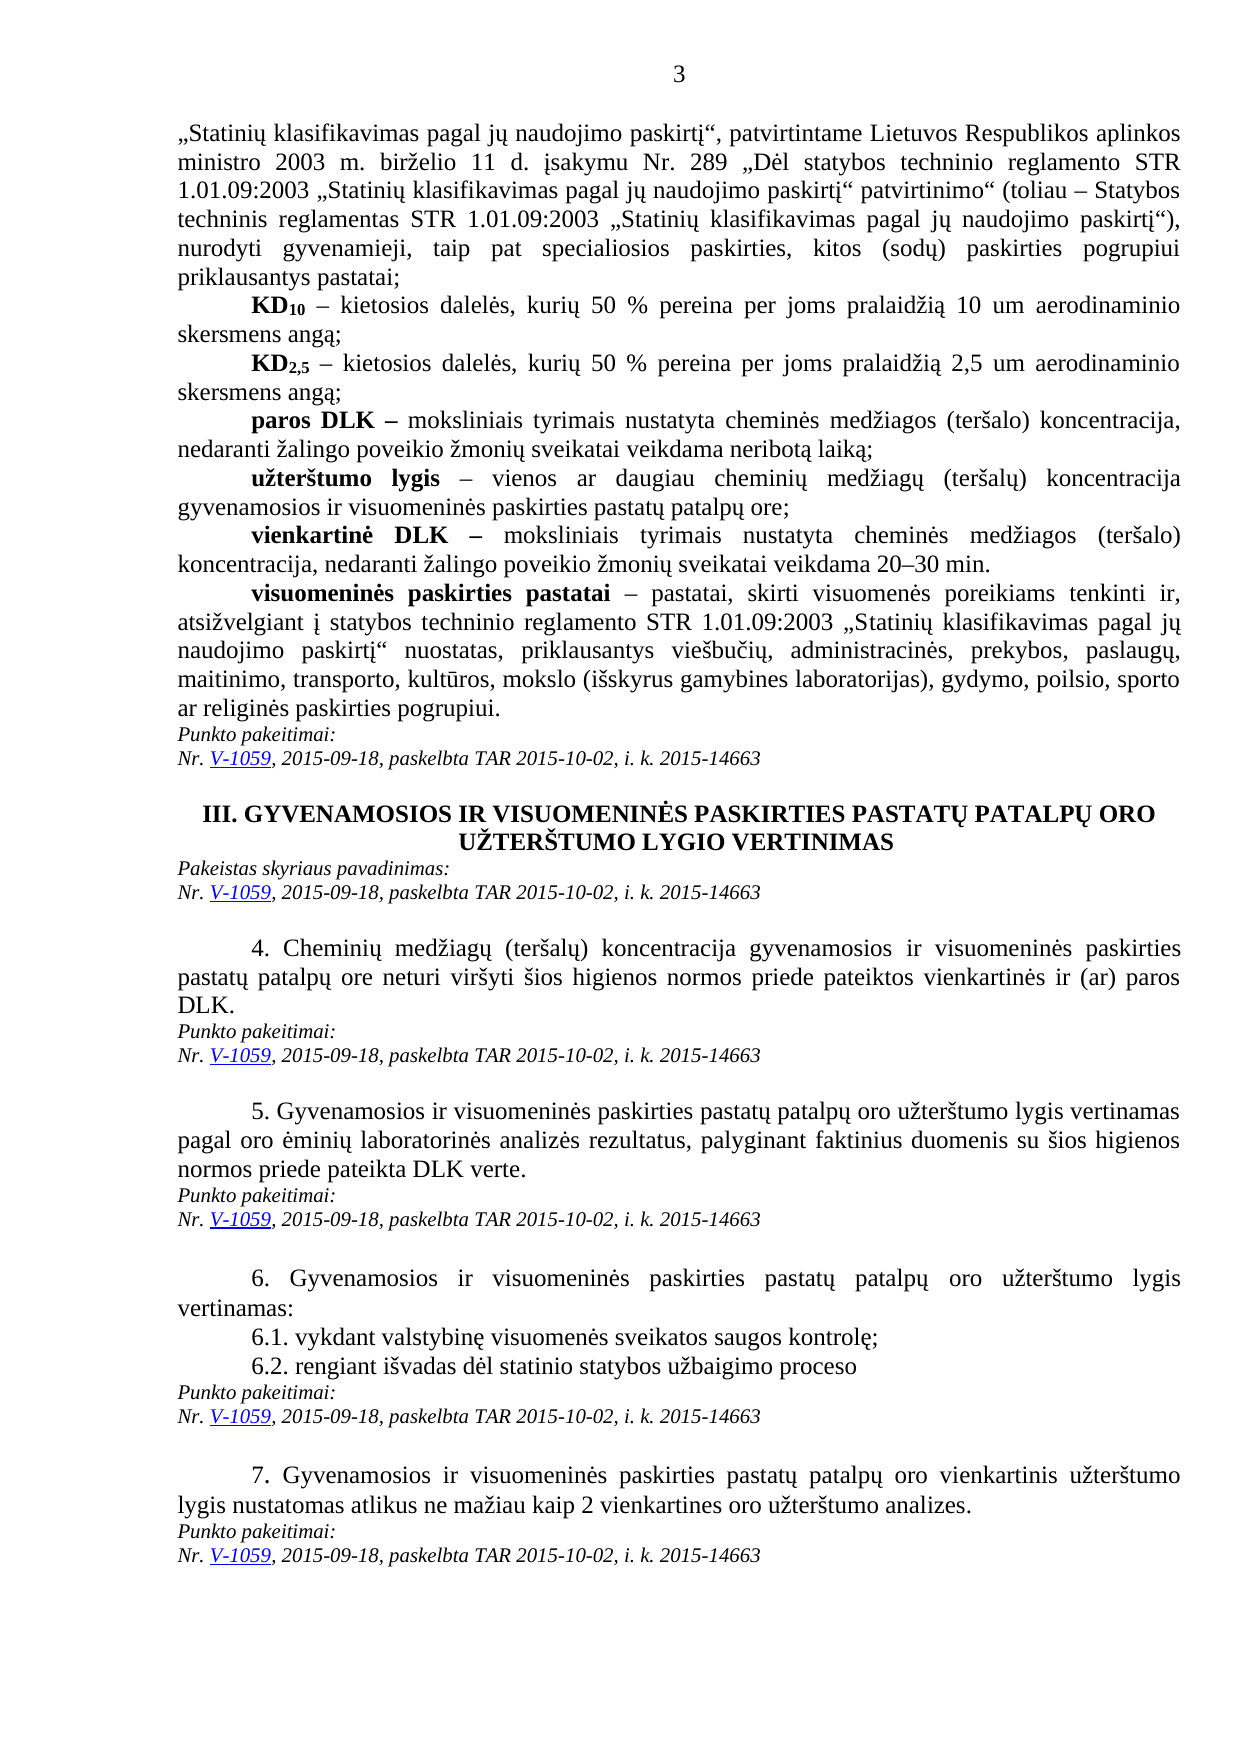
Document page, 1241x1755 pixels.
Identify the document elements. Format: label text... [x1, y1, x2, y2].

text Pakeistas skyriaus pavadinimas: [177, 856, 1181, 880]
text KD10 – kietosios dalelės, kurių 50 % pereina per joms pralaidžią 10 um aerodinaminio skersmens angą; [177, 291, 1181, 348]
text Nr. V-1059, 2015-09-18, paskelbta TAR 2015-10-02, i. k. 2015-14663 [177, 746, 1181, 770]
text Punkto pakeitimai: [177, 1380, 1181, 1404]
text 6.2. rengiant išvadas dėl statinio statybos užbaigimo proceso [177, 1351, 1181, 1380]
text 4. Cheminių medžiagų (teršalų) koncentracija gyvenamosios ir visuomeninės paskirties pastatų patalpų ore neturi viršyti šios higienos normos priede pateiktos vienkartinės ir (ar) paros DLK. [177, 933, 1181, 1019]
text 6. Gyvenamosios ir visuomeninės paskirties pastatų patalpų oro užterštumo lygis vertinamas: [177, 1259, 1181, 1322]
text paros DLK – moksliniais tyrimais nustatyta cheminės medžiagos (teršalo) koncentracija, nedaranti žalingo poveikio žmonių sveikatai veikdama neribotą laiką; [177, 406, 1181, 463]
text Nr. V-1059, 2015-09-18, paskelbta TAR 2015-10-02, i. k. 2015-14663 [177, 1543, 1181, 1567]
text užterštumo lygis – vienos ar daugiau cheminių medžiagų (teršalų) koncentracija gyvenamosios ir visuomeninės paskirties pastatų patalpų ore; [177, 463, 1181, 521]
text 6.1. vykdant valstybinę visuomenės sveikatos saugos kontrolę; [177, 1322, 1181, 1351]
text 7. Gyvenamosios ir visuomeninės paskirties pastatų patalpų oro vienkartinis užterštumo lygis nustatomas atlikus ne mažiau kaip 2 vienkartines oro užterštumo analizes. [177, 1457, 1181, 1519]
text visuomeninės paskirties pastatai – pastatai, skirti visuomenės poreikiams tenkinti ir, atsižvelgiant į statybos techninio reglamento STR 1.01.09:2003 „Statinių klasifikavimas pagal jų naudojimo paskirtį“ nuostatas, priklausantys viešbučių, administracinės, prekybos, paslaugų, maitinimo, transporto, kultūros, mokslo (išskyrus gamybines laboratorijas), gydymo, poilsio, sporto ar religinės paskirties pogrupiui. [177, 578, 1181, 722]
text Nr. V-1059, 2015-09-18, paskelbta TAR 2015-10-02, i. k. 2015-14663 [177, 1404, 1181, 1428]
text Punkto pakeitimai: [177, 722, 1181, 746]
text „Statinių klasifikavimas pagal jų naudojimo paskirtį“, patvirtintame Lietuvos Respublikos aplinkos ministro 2003 m. birželio 11 d. įsakymu Nr. 289 „Dėl statybos techninio reglamento STR 1.01.09:2003 „Statinių klasifikavimas pagal jų naudojimo paskirtį“ patvirtinimo“ (toliau – Statybos techninis reglamentas STR 1.01.09:2003 „Statinių klasifikavimas pagal jų naudojimo paskirtį“), nurodyti gyvenamieji, taip pat specialiosios paskirties, kitos (sodų) paskirties pogrupiui priklausantys pastatai; [177, 118, 1181, 291]
text Punkto pakeitimai: [177, 1182, 1181, 1207]
text Nr. V-1059, 2015-09-18, paskelbta TAR 2015-10-02, i. k. 2015-14663 [177, 880, 1181, 904]
text Nr. V-1059, 2015-09-18, paskelbta TAR 2015-10-02, i. k. 2015-14663 [177, 1043, 1181, 1067]
text Punkto pakeitimai: [177, 1519, 1181, 1543]
text KD2,5 – kietosios dalelės, kurių 50 % pereina per joms pralaidžią 2,5 um aerodinaminio skersmens angą; [177, 348, 1181, 406]
text Punkto pakeitimai: [177, 1019, 1181, 1043]
text vienkartinė DLK – moksliniais tyrimais nustatyta cheminės medžiagos (teršalo) koncentracija, nedaranti žalingo poveikio žmonių sveikatai veikdama 20–30 min. [177, 521, 1181, 578]
text III. GYVENAMOSIOS IR VISUOMENINĖS PASKIRTIES PASTATŲ PATALPŲ ORO UŽTERŠTUMO LYGIO VERTINIMAS [177, 799, 1181, 856]
text 5. Gyvenamosios ir visuomeninės paskirties pastatų patalpų oro užterštumo lygis vertinamas pagal oro ėminių laboratorinės analizės rezultatus, palyginant faktinius duomenis su šios higienos normos priede pateikta DLK verte. [177, 1096, 1181, 1182]
text Nr. V-1059, 2015-09-18, paskelbta TAR 2015-10-02, i. k. 2015-14663 [177, 1207, 1181, 1231]
